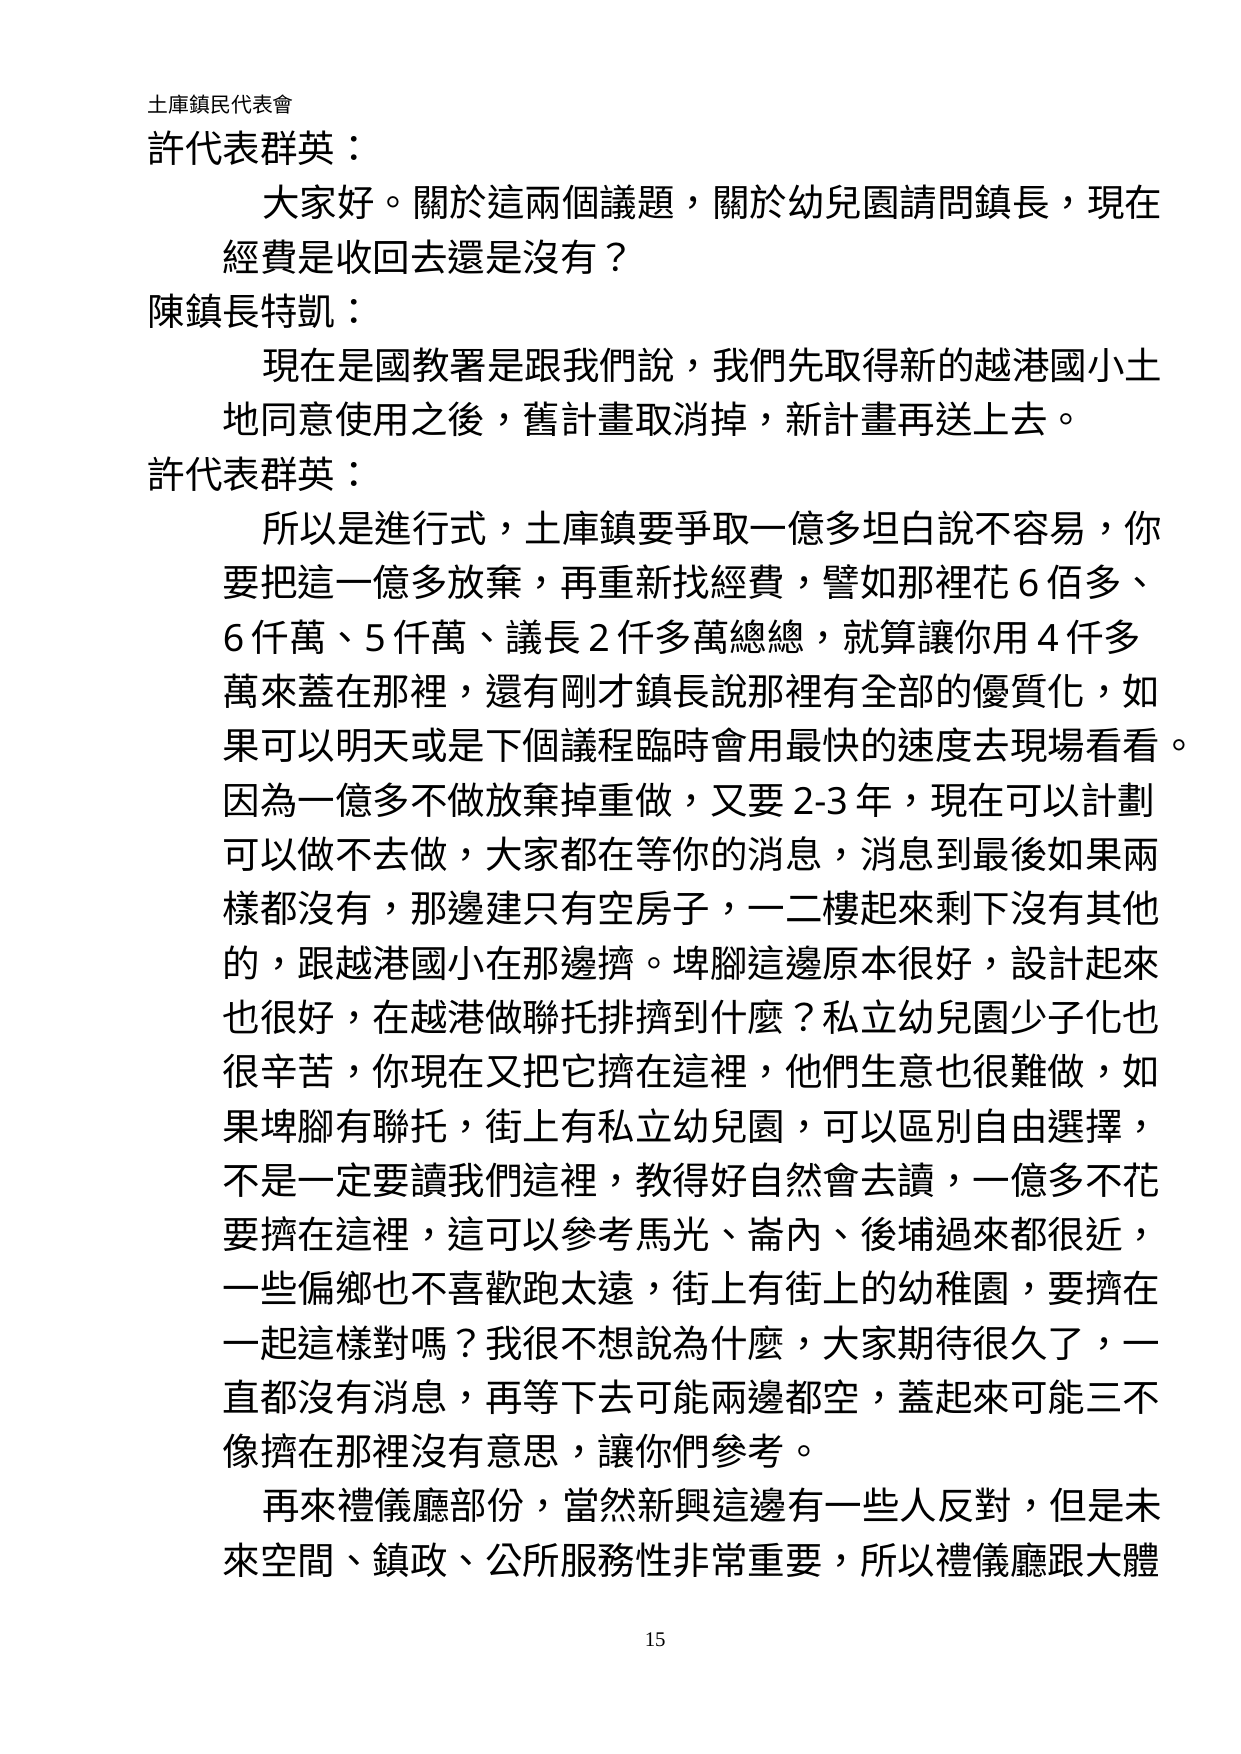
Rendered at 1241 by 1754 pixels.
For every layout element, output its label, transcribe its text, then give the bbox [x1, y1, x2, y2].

text 所以是進行式，土庫鎮要爭取一億多坦白說不容易，你要把這一億多放棄，再重新找經費，譬如那裡花6佰多、6仟萬、5仟萬、議長2仟多萬總總，就算讓你用4仟多萬來蓋在那裡，還有剛才鎮長說那裡有全部的優質化，如果可以明天或是下個議程臨時會用最快的速度去現場看看。因為一億多不做放棄掉重做，又要2-3年，現在可以計劃可以做不去做，大家都在等你的消息，消息到最後如果兩樣都沒有，那邊建只有空房子，一二樓起來剩下沒有其他的，跟越港國小在那邊擠。埤腳這邊原本很好，設計起來也很好，在越港做聯托排擠到什麼？私立幼兒園少子化也很辛苦，你現在又把它擠在這裡，他們生意也很難做，如果埤腳有聯托，街上有私立幼兒園，可以區別自由選擇，不是一定要讀我們這裡，教得好自然會去讀，一億多不花要擠在這裡，這可以參考馬光、崙內、後埔過來都很近，一些偏鄉也不喜歡跑太遠，街上有街上的幼稚園，要擠在一起這樣對嗎？我很不想說為什麼，大家期待很久了，一直都沒有消息，再等下去可能兩邊都空，蓋起來可能三不像擠在那裡沒有意思，讓你們參考。 [223, 499, 1162, 1476]
text 大家好。關於這兩個議題，關於幼兒園請問鎮長，現在經費是收回去還是沒有？ [223, 173, 1162, 282]
text 陳鎮長特凱： [148, 282, 1162, 336]
text 許代表群英： [148, 119, 1162, 173]
text 許代表群英： [148, 444, 1162, 499]
text 再來禮儀廳部份，當然新興這邊有一些人反對，但是未來空間、鎮政、公所服務性非常重要，所以禮儀廳跟大體 [223, 1476, 1162, 1585]
text 現在是國教署是跟我們說，我們先取得新的越港國小土地同意使用之後，舊計畫取消掉，新計畫再送上去。 [223, 336, 1162, 444]
